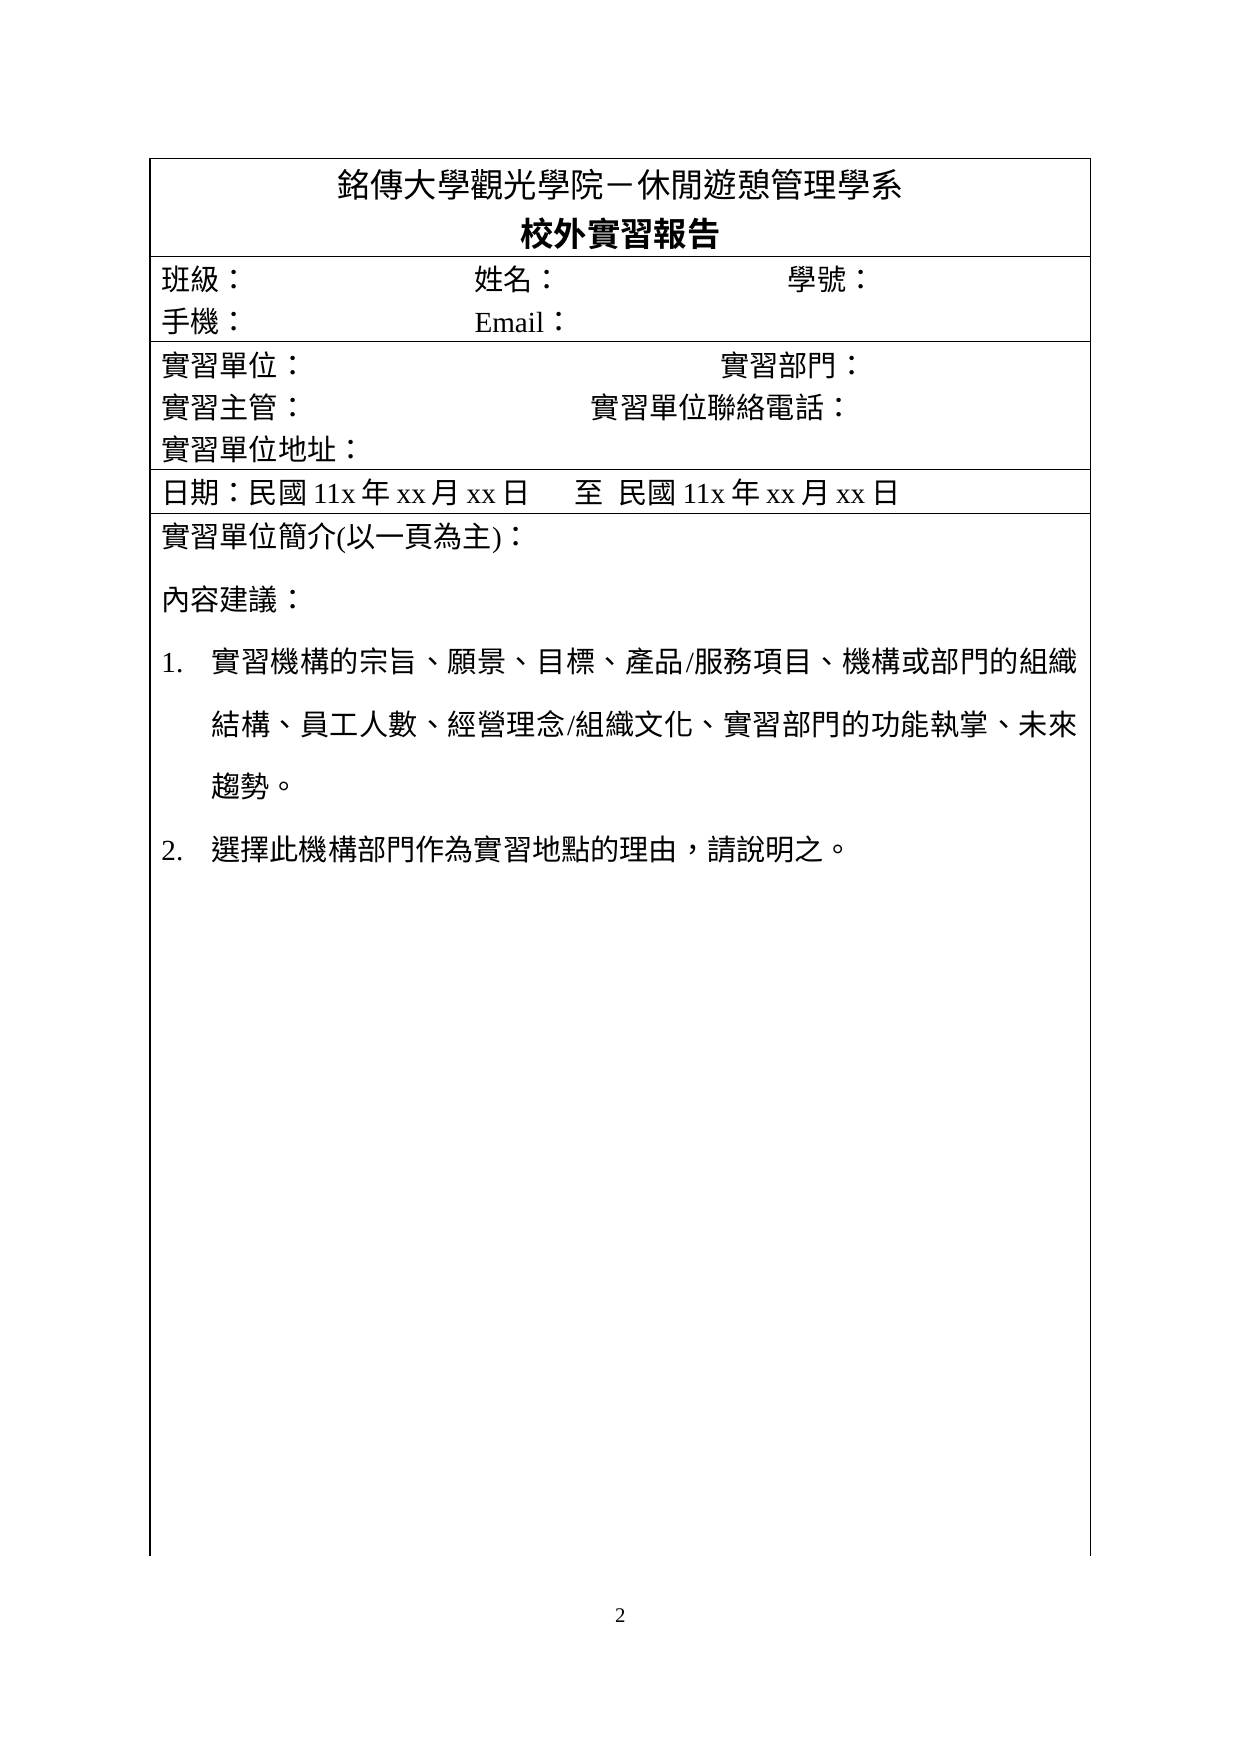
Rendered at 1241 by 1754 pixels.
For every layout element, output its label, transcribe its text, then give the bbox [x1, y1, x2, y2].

table_cell Email： [463, 299, 1090, 341]
table_cell 班級： [151, 257, 463, 299]
table_cell 實習主管： [151, 385, 579, 427]
table_cell 日期：民國11x年xx月xx日 至 民國11x年xx月xx日 [151, 470, 1090, 512]
table_cell 姓名： [463, 257, 776, 299]
table_cell 實習部門： [709, 342, 1090, 384]
table_cell 實習單位地址： [151, 427, 1090, 469]
table_cell 實習單位聯絡電話： [579, 385, 1090, 427]
table_cell 實習單位簡介(以一頁為主)： 內容建議： 實習機構的宗旨、願景、目標、產品/服務項目、機構或部門的組織結構、員工人數、經營理念/組織文化、實習部門的功能執掌、未來趨勢。 選擇此機構部門作為實習地點的理由，請說明之。 [151, 514, 1090, 1556]
table_cell 實習單位： [151, 342, 709, 384]
table_cell 學號： [776, 257, 1090, 299]
table_cell 手機： [151, 299, 463, 341]
table_header 銘傳大學觀光學院－休閒遊憩管理學系 校外實習報告 [151, 159, 1090, 256]
